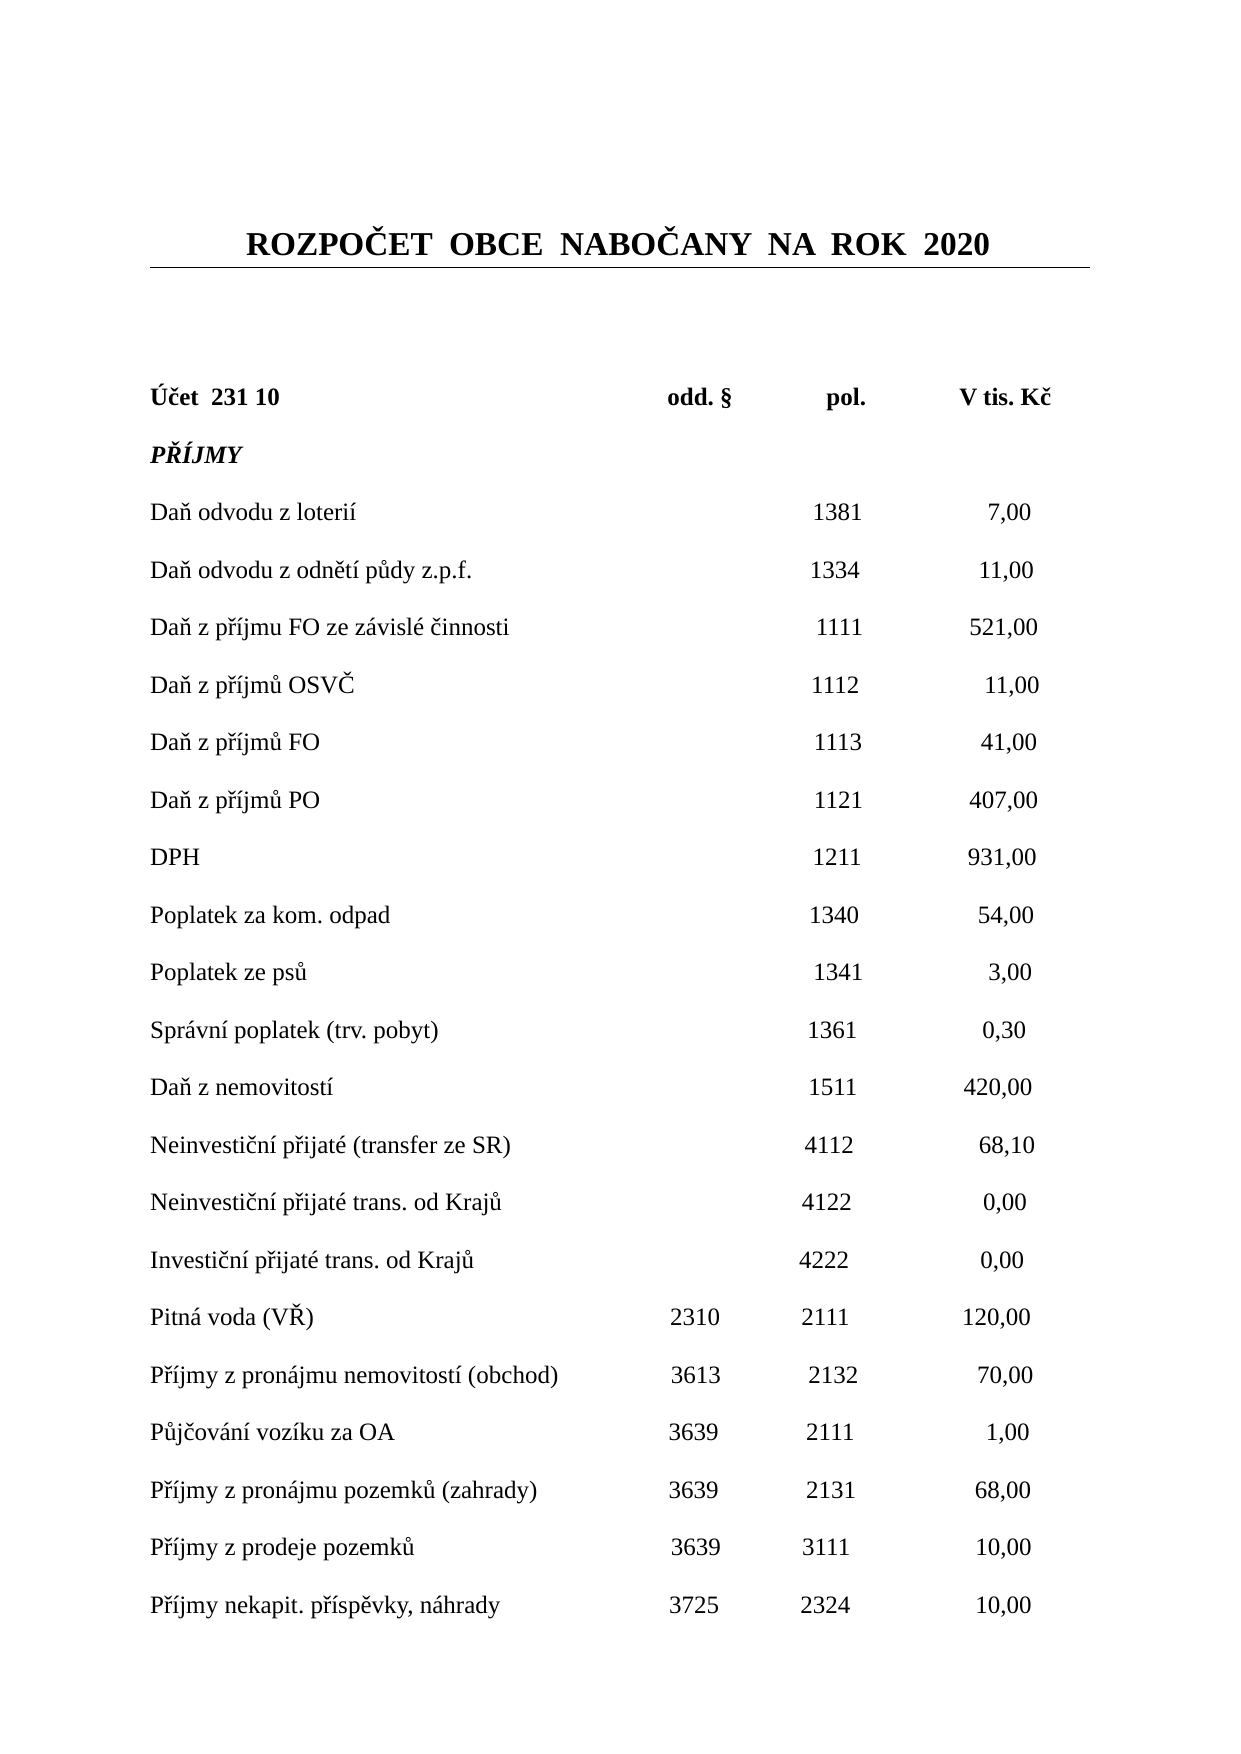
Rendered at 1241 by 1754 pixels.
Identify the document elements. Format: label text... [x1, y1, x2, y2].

text DPH 1211 931,00 [150, 842, 1090, 871]
text Daň z příjmů PO 1121 407,00 [150, 785, 1090, 813]
text Správní poplatek (trv. pobyt) 1361 0,30 [150, 1015, 1090, 1043]
text Poplatek ze psů 1341 3,00 [150, 957, 1090, 986]
text Daň odvodu z odnětí půdy z.p.f. 1334 11,00 [150, 555, 1090, 583]
text Příjmy z prodeje pozemků 3639 3111 10,00 [150, 1532, 1090, 1561]
text Příjmy z pronájmu nemovitostí (obchod) 3613 2132 70,00 [150, 1360, 1090, 1388]
text Daň z nemovitostí 1511 420,00 [150, 1072, 1090, 1101]
text Daň odvodu z loterií 1381 7,00 [150, 497, 1090, 526]
text Daň z příjmů FO 1113 41,00 [150, 727, 1090, 756]
text Příjmy z pronájmu pozemků (zahrady) 3639 2131 68,00 [150, 1475, 1090, 1503]
text Půjčování vozíku za OA 3639 2111 1,00 [150, 1417, 1090, 1446]
text ROZPOČET OBCE NABOČANY NA ROK 2020 [150, 224, 1090, 267]
text Neinvestiční přijaté (transfer ze SR) 4112 68,10 [150, 1130, 1090, 1158]
text Účet 231 10 odd. § pol. V tis. Kč [150, 382, 1090, 411]
text Daň z příjmů OSVČ 1112 11,00 [150, 670, 1090, 698]
text Neinvestiční přijaté trans. od Krajů 4122 0,00 [150, 1187, 1090, 1216]
text Příjmy nekapit. příspěvky, náhrady 3725 2324 10,00 [150, 1590, 1090, 1618]
text Pitná voda (VŘ) 2310 2111 120,00 [150, 1302, 1090, 1331]
text Poplatek za kom. odpad 1340 54,00 [150, 900, 1090, 928]
text Investiční přijaté trans. od Krajů 4222 0,00 [150, 1245, 1090, 1273]
text Daň z příjmu FO ze závislé činnosti 1111 521,00 [150, 612, 1090, 641]
text PŘÍJMY [150, 440, 1090, 468]
